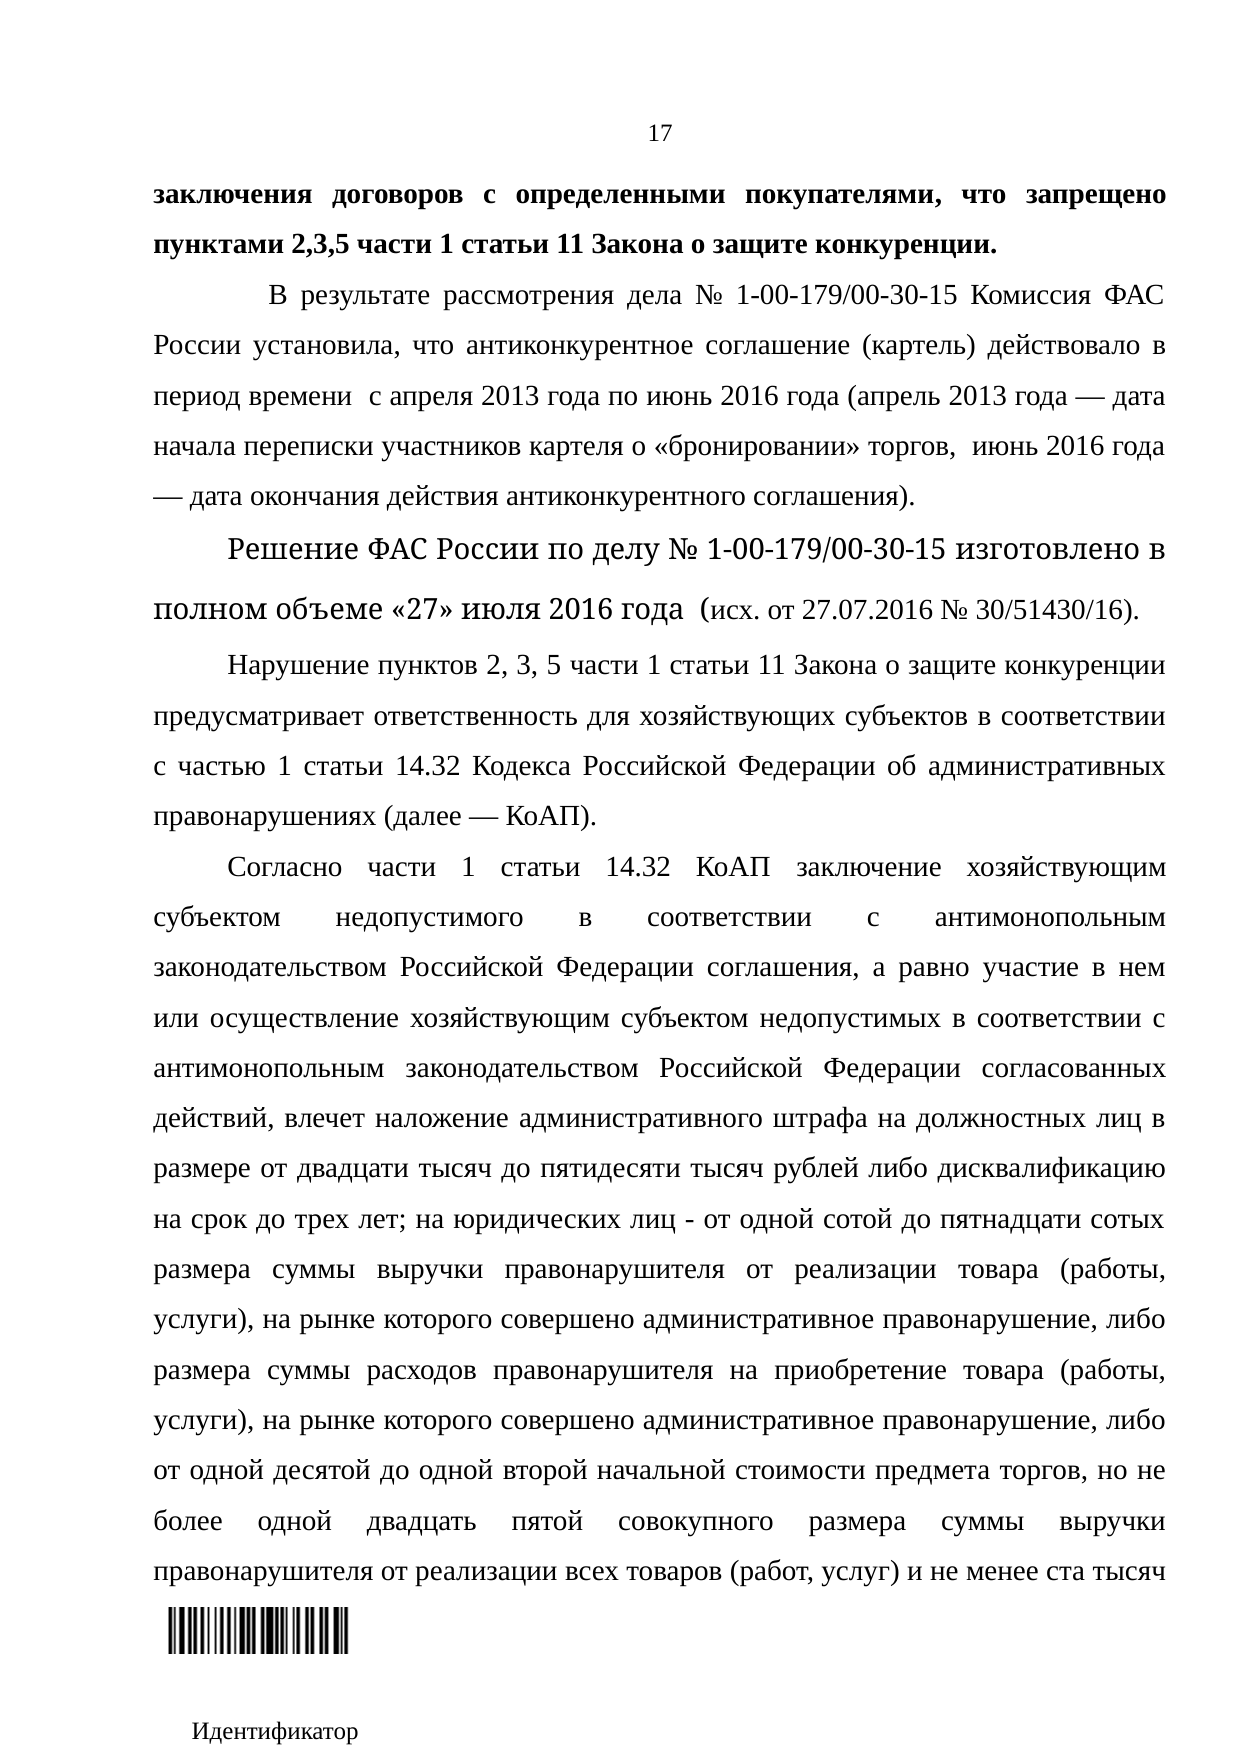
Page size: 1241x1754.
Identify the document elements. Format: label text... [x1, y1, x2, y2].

text заключения договоров с определенными покупателями, что запрещено пунктами 2,3,5 части 1 статьи 11 Закона о защите конкуренции. [153, 176, 1167, 260]
text Нарушение пунктов 2, 3, 5 части 1 статьи 11 Закона о защите конкуренции предусматривает ответственность для хозяйствующих субъектов в соответствии с частью 1 статьи 14.32 Кодекса Российской Федерации об административных правонарушениях (далее — КоАП). [153, 647, 1167, 832]
picture [153, 1607, 366, 1654]
text Согласно части 1 статьи 14.32 КоАП заключение хозяйствующим субъектом недопустимого в соответствии с антимонопольным законодательством Российской Федерации соглашения, а равно участие в нем или осуществление хозяйствующим субъектом недопустимых в соответствии с антимонопольным законодательством Российской Федерации согласованных действий, влечет наложение административного штрафа на должностных лиц в размере от двадцати тысяч до пятидесяти тысяч рублей либо дисквалификацию на срок до трех лет; на юридических лиц - от одной сотой до пятнадцати сотых размера суммы выручки правонарушителя от реализации товара (работы, услуги), на рынке которого совершено административное правонарушение, либо размера суммы расходов правонарушителя на приобретение товара (работы, услуги), на рынке которого совершено административное правонарушение, либо от одной десятой до одной второй начальной стоимости предмета торгов, но не более одной двадцать пятой совокупного размера суммы выручки правонарушителя от реализации всех товаров (работ, услуг) и не менее ста тысяч [153, 849, 1167, 1587]
text Решение ФАС России по делу № 1-00-179/00-30-15 изготовлено в полном объеме «27» июля 2016 года (исх. от 27.07.2016 № 30/51430/16). [153, 528, 1167, 628]
text В результате рассмотрения дела № 1-00-179/00-30-15 Комиссия ФАС России установила, что антиконкурентное соглашение (картель) действовало в период времени с апреля 2013 года по июнь 2016 года (апрель 2013 года — дата начала переписки участников картеля о «бронировании» торгов, июнь 2016 года — дата окончания действия антиконкурентного соглашения). [153, 277, 1167, 512]
